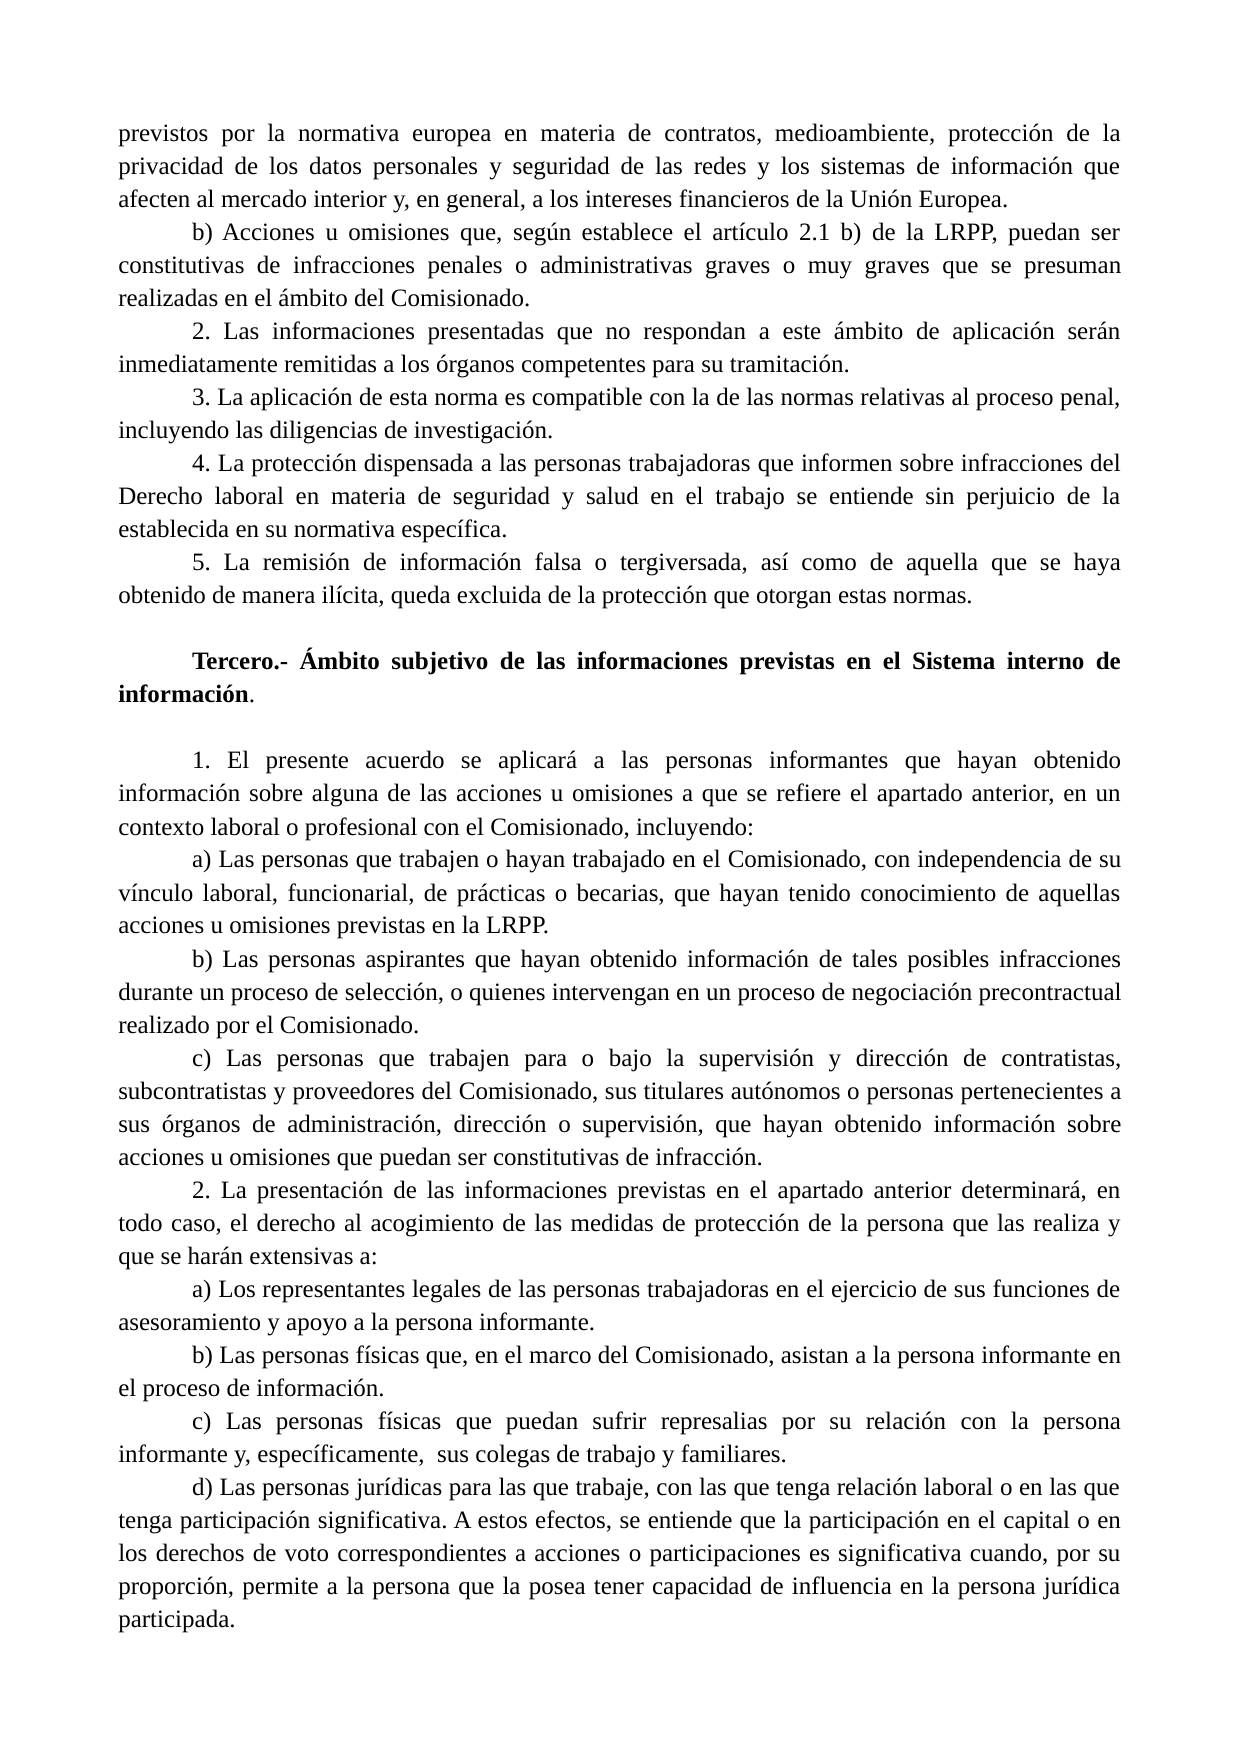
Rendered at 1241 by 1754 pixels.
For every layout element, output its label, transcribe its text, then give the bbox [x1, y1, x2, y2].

text b) Las personas físicas que, en el marco del Comisionado, asistan a la persona informante en el proceso de información. [118, 1340, 1122, 1402]
text b) Las personas aspirantes que hayan obtenido información de tales posibles infracciones durante un proceso de selección, o quienes intervengan en un proceso de negociación precontractual realizado por el Comisionado. [118, 944, 1122, 1038]
text 4. La protección dispensada a las personas trabajadoras que informen sobre infracciones del Derecho laboral en materia de seguridad y salud en el trabajo se entiende sin perjuicio de la establecida en su normativa específica. [118, 448, 1122, 543]
text c) Las personas físicas que puedan sufrir represalias por su relación con la persona informante y, específicamente, sus colegas de trabajo y familiares. [118, 1406, 1122, 1468]
text 5. La remisión de información falsa o tergiversada, así como de aquella que se haya obtenido de manera ilícita, queda excluida de la protección que otorgan estas normas. [118, 547, 1122, 609]
text 3. La aplicación de esta norma es compatible con la de las normas relativas al proceso penal, incluyendo las diligencias de investigación. [118, 382, 1122, 444]
text c) Las personas que trabajen para o bajo la supervisión y dirección de contratistas, subcontratistas y proveedores del Comisionado, sus titulares autónomos o personas pertenecientes a sus órganos de administración, dirección o supervisión, que hayan obtenido información sobre acciones u omisiones que puedan ser constitutivas de infracción. [118, 1043, 1122, 1171]
text a) Las personas que trabajen o hayan trabajado en el Comisionado, con independencia de su vínculo laboral, funcionarial, de prácticas o becarias, que hayan tenido conocimiento de aquellas acciones u omisiones previstas en la LRPP. [118, 844, 1122, 939]
text 2. Las informaciones presentadas que no respondan a este ámbito de aplicación serán inmediatamente remitidas a los órganos competentes para su tramitación. [118, 316, 1122, 378]
text previstos por la normativa europea en materia de contratos, medioambiente, protección de la privacidad de los datos personales y seguridad de las redes y los sistemas de información que afecten al mercado interior y, en general, a los intereses financieros de la Unión Europea. [118, 118, 1122, 213]
text a) Los representantes legales de las personas trabajadoras en el ejercicio de sus funciones de asesoramiento y apoyo a la persona informante. [118, 1274, 1122, 1336]
text Tercero.- Ámbito subjetivo de las informaciones previstas en el Sistema interno de información. [118, 646, 1122, 708]
text b) Acciones u omisiones que, según establece el artículo 2.1 b) de la LRPP, puedan ser constitutivas de infracciones penales o administrativas graves o muy graves que se presuman realizadas en el ámbito del Comisionado. [118, 217, 1122, 312]
text 1. El presente acuerdo se aplicará a las personas informantes que hayan obtenido información sobre alguna de las acciones u omisiones a que se refiere el apartado anterior, en un contexto laboral o profesional con el Comisionado, incluyendo: [118, 746, 1122, 840]
text 2. La presentación de las informaciones previstas en el apartado anterior determinará, en todo caso, el derecho al acogimiento de las medidas de protección de la persona que las realiza y que se harán extensivas a: [118, 1175, 1122, 1269]
text d) Las personas jurídicas para las que trabaje, con las que tenga relación laboral o en las que tenga participación significativa. A estos efectos, se entiende que la participación en el capital o en los derechos de voto correspondientes a acciones o participaciones es significativa cuando, por su proporción, permite a la persona que la posea tener capacidad de influencia en la persona jurídica participada. [118, 1472, 1122, 1633]
